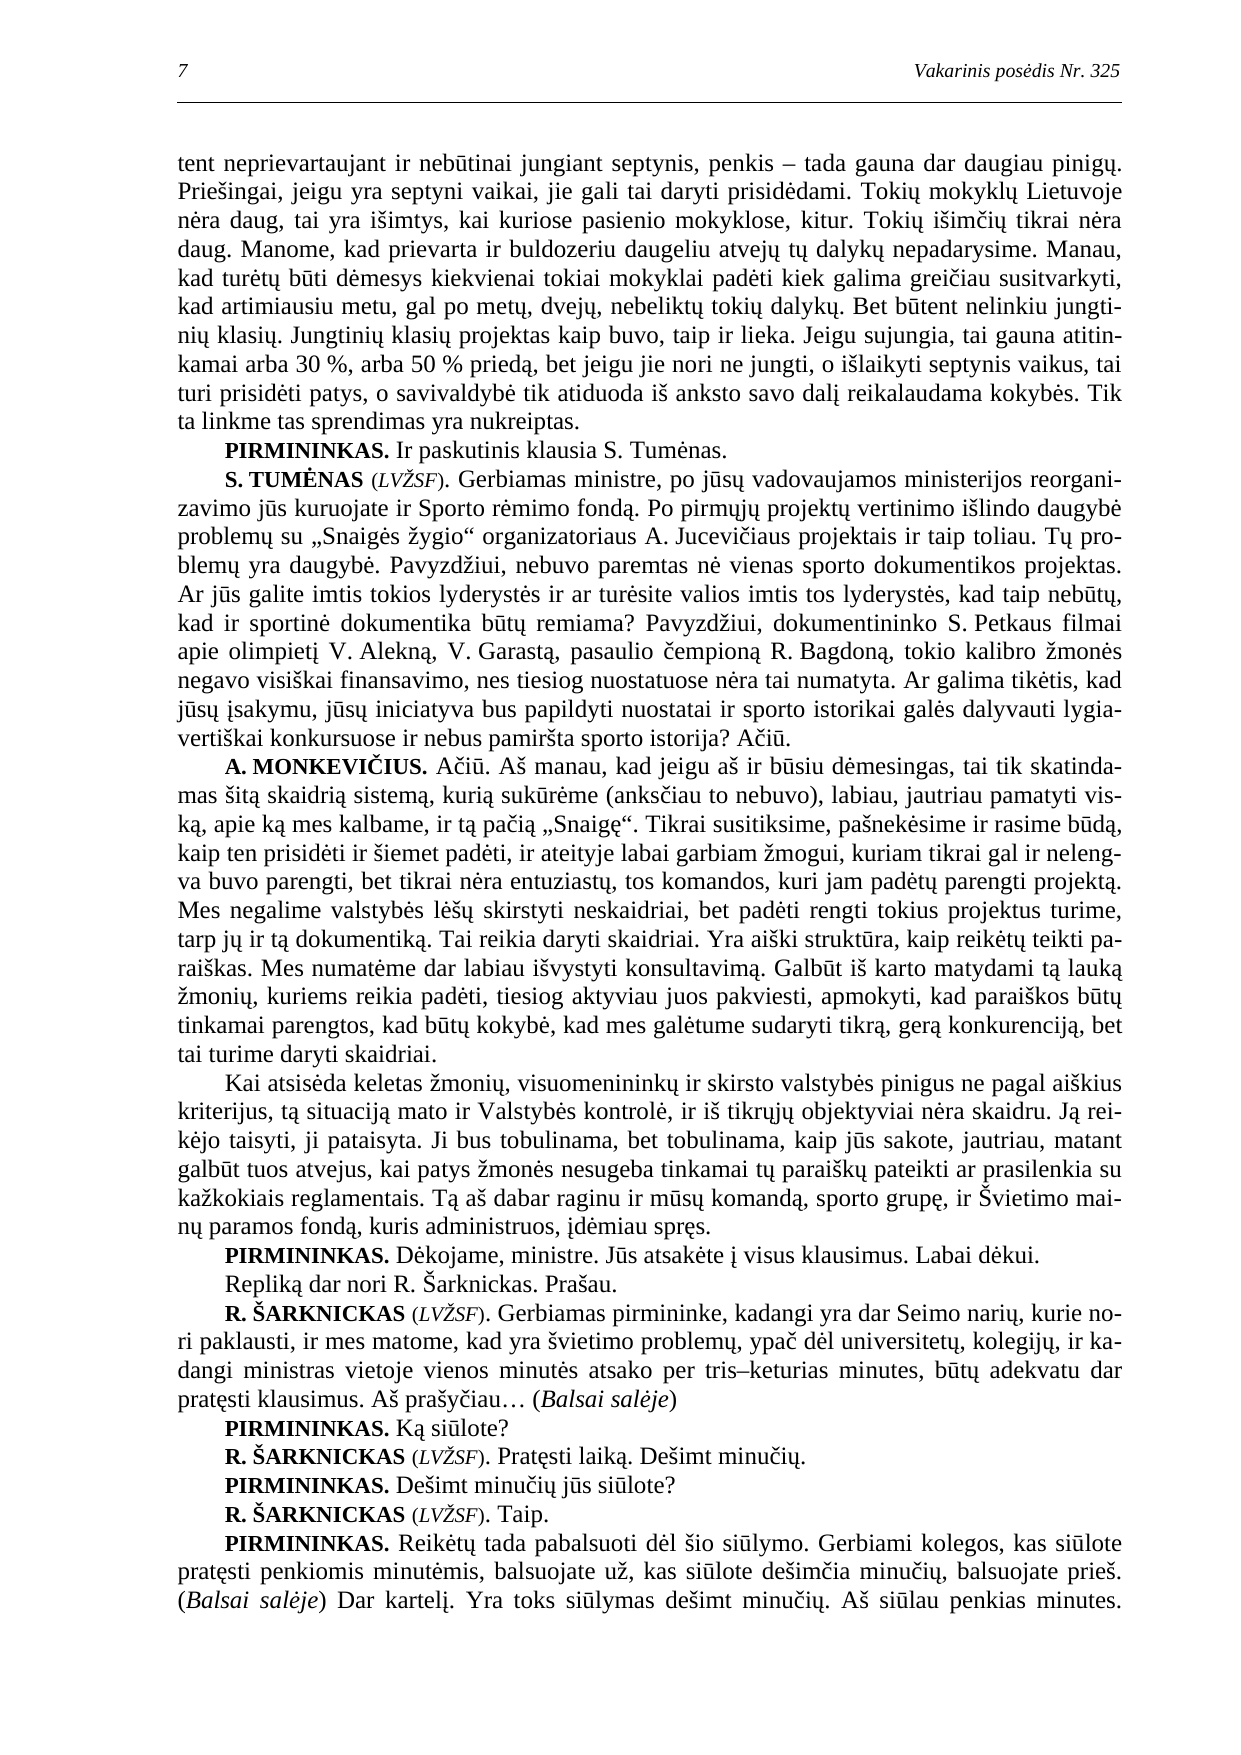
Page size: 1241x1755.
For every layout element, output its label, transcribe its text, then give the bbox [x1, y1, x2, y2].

text S. TUMĖNAS (LVŽSF). Ger­bia­mas mi­nist­re, po jū­sų va­do­vau­ja­mos mi­nis­te­ri­jos re­or­ga­ni­za­vi­mo jūs ku­ruo­ja­te ir Spor­to rė­mi­mo fon­dą. Po pir­mų­jų pro­jek­tų ver­ti­ni­mo iš­lin­do dau­gy­bė pro­ble­mų su „Snai­gės žy­gio“ or­ga­ni­za­to­riaus A. Ju­ce­vi­čiaus pro­jek­tais ir taip to­liau. Tų pro­ble­mų yra dau­gy­bė. Pa­vyz­džiui, ne­bu­vo pa­rem­tas nė vie­nas spor­to do­ku­men­ti­kos pro­jek­tas. Ar jūs ga­li­te im­tis to­kios ly­de­rys­tės ir ar tu­rė­si­te va­lios im­tis tos ly­de­rys­tės, kad taip ne­bū­tų, kad ir spor­ti­nė do­ku­men­ti­ka bū­tų re­mia­ma? Pa­vyz­džiui, do­ku­men­ti­nin­ko S. Pet­kaus fil­mai apie olim­pie­tį V. Alek­ną, V. Ga­ras­tą, pa­sau­lio čem­pio­ną R. Bag­do­ną, to­kio ka­lib­ro žmo­nės ne­­ga­vo vi­siš­kai fi­nan­sa­vi­mo, nes tie­siog nuo­sta­tuo­se nė­ra tai nu­ma­ty­ta. Ar ga­li­ma ti­kė­tis, kad jū­sų įsa­ky­mu, jū­sų ini­cia­ty­va bus pa­pil­dy­ti nuo­sta­tai ir spor­to is­to­ri­kai ga­lės da­ly­vau­ti ly­gia­ver­tiš­kai kon­kur­suo­se ir ne­bus pa­mirš­ta spor­to is­to­ri­ja? Ačiū. [177, 464, 1122, 751]
text PIRMININKAS. Dė­ko­ja­me, mi­nist­re. Jūs at­sa­kė­te į vi­sus klau­si­mus. La­bai dė­kui. [177, 1240, 1122, 1269]
text A. MONKEVIČIUS. Ačiū. Aš ma­nau, kad jei­gu aš ir bū­siu dė­me­sin­gas, tai tik ska­tin­da­mas ši­tą skaid­rią sis­te­mą, ku­rią su­kū­rė­me (anks­čiau to ne­bu­vo), la­biau, jaut­riau pa­ma­ty­ti vis­ką, apie ką mes kal­ba­me, ir tą pa­čią „Snai­gę“. Tik­rai su­si­tik­si­me, pa­šne­kė­si­me ir ra­si­me bū­dą, kaip ten pri­si­dė­ti ir šie­met pa­dė­ti, ir at­ei­ty­je la­bai gar­biam žmo­gui, ku­riam tik­rai gal ir ne­leng­va bu­vo pa­reng­ti, bet tik­rai nė­ra en­tu­zias­tų, tos ko­man­dos, ku­ri jam pa­dė­tų pa­reng­ti pro­jek­tą. Mes ne­ga­li­me vals­ty­bės lė­šų skirs­ty­ti ne­skaid­riai, bet pa­dė­ti reng­ti to­kius pro­jek­tus tu­ri­me, tarp jų ir tą do­ku­men­ti­ką. Tai rei­kia da­ry­ti skaid­riai. Yra aiš­ki struk­tū­ra, kaip rei­kė­tų teik­ti pa­raiš­kas. Mes nu­ma­tė­me dar la­biau iš­vys­ty­ti kon­sul­ta­vi­mą. Gal­būt iš kar­to ma­ty­da­mi tą lau­ką žmo­nių, ku­riems rei­kia pa­dė­ti, tie­siog ak­ty­viau juos pa­kvies­ti, ap­mo­ky­ti, kad pa­raiš­kos bū­tų tin­ka­mai pa­reng­tos, kad bū­tų ko­ky­bė, kad mes ga­lė­tu­me su­da­ry­ti tik­rą, ge­rą kon­ku­ren­ci­ją, bet tai tu­ri­me da­ry­ti skaid­riai. [177, 751, 1122, 1068]
text PIRMININKAS. Dešimt mi­nu­čių jūs siū­lo­te? [177, 1470, 1122, 1499]
text R. ŠARKNICKAS (LVŽSF). Pra­tęs­ti lai­ką. Dešimt mi­nu­čių. [177, 1441, 1122, 1470]
text R. ŠARKNICKAS (LVŽSF). Ger­bia­mas pir­mi­nin­ke, ka­dan­gi yra dar Sei­mo na­rių, ku­rie no­ri pa­klaus­ti, ir mes ma­to­me, kad yra švie­ti­mo pro­ble­mų, ypač dėl uni­ver­si­te­tų, ko­le­gi­jų, ir ka­dan­gi mi­nist­ras vie­to­je vie­nos mi­nu­tės at­sa­ko per tris–keturias mi­nu­tes, bū­tų adek­va­tu dar pra­tęs­ti klau­si­mus. Aš pra­šy­čiau… (Bal­sai sa­lė­je) [177, 1298, 1122, 1413]
text PIRMININKAS. Rei­kė­tų ta­da pa­bal­suo­ti dėl šio siū­ly­mo. Ger­bia­mi ko­le­gos, kas siū­lo­te pra­tęs­ti penkiomis mi­nu­tė­mis, bal­suo­ja­te už, kas siū­lo­te dešimčia mi­nu­čių, bal­suo­ja­te prieš. (Bal­sai sa­lė­je) Dar kar­te­lį. Yra toks siū­ly­mas dešimt mi­nu­čių. Aš siū­lau penkias mi­nu­tes. [177, 1528, 1122, 1614]
text tent ne­pri­evar­tau­jant ir ne­bū­ti­nai jun­giant sep­ty­nis, pen­kis – ta­da gau­na dar dau­giau pi­ni­gų. Prie­šin­gai, jei­gu yra sep­ty­ni vai­kai, jie ga­li tai da­ry­ti pri­si­dė­da­mi. To­kių mo­kyk­lų Lie­tu­vo­je nė­ra daug, tai yra iš­im­tys, kai ku­rio­se pa­sie­nio mo­kyk­lo­se, ki­tur. To­kių iš­im­čių tik­rai nė­ra daug. Ma­no­me, kad prie­var­ta ir bul­do­ze­riu dau­ge­liu at­ve­jų tų da­ly­kų ne­pa­da­ry­si­me. Ma­nau, kad tu­rė­tų bū­ti dė­me­sys kiek­vie­nai to­kiai mo­kyk­lai pa­dė­ti kiek ga­li­ma grei­čiau su­si­tvar­ky­ti, kad ar­ti­miau­siu me­tu, gal po me­tų, dve­jų, ne­be­lik­tų to­kių da­ly­kų. Bet bū­tent ne­lin­kiu jung­ti­nių kla­sių. Jung­ti­nių kla­sių pro­jek­tas kaip bu­vo, taip ir lie­ka. Jei­gu su­jun­gia, tai gau­na ati­tin­ka­mai ar­ba 30 %, ar­ba 50 % prie­dą, bet jei­gu jie no­ri ne jung­ti, o iš­lai­ky­ti sep­ty­nis vai­kus, tai tu­ri pri­si­dė­ti pa­tys, o sa­vi­val­dy­bė tik ati­duo­da iš anks­to sa­vo da­lį rei­ka­lau­da­ma ko­ky­bės. Tik ta lin­kme tas spren­di­mas yra nu­kreip­tas. [177, 148, 1122, 435]
text Kai at­si­sė­da ke­le­tas žmo­nių, vi­suo­me­ni­nin­kų ir skirs­to vals­ty­bės pi­ni­gus ne pa­gal aiš­kius kri­te­ri­jus, tą si­tu­a­ci­ją ma­to ir Vals­ty­bės kon­tro­lė, ir iš tik­rų­jų ob­jek­ty­viai nė­ra skaid­ru. Ją rei­kė­jo tai­sy­ti, ji pa­tai­sy­ta. Ji bus to­bu­li­na­ma, bet to­bu­li­na­ma, kaip jūs sa­ko­te, jaut­riau, ma­tant gal­būt tuos at­ve­jus, kai pa­tys žmo­nės ne­su­ge­ba tin­ka­mai tų pa­raiš­kų pa­teik­ti ar pra­si­len­kia su kaž­ko­kiais reg­la­men­tais. Tą aš da­bar ra­gi­nu ir mū­sų ko­man­dą, spor­to gru­pę, ir Švie­ti­mo mai­nų pa­ra­mos fon­dą, ku­ris ad­mi­nist­ruos, įdė­miau spręs. [177, 1068, 1122, 1240]
text R. ŠARKNICKAS (LVŽSF). Taip. [177, 1499, 1122, 1528]
text PIRMININKAS. Ir pas­ku­ti­nis klau­sia S. Tu­mė­nas. [177, 435, 1122, 464]
text PIRMININKAS. Ką siū­lo­te? [177, 1413, 1122, 1441]
text Re­pli­ką dar no­ri R. Šar­knic­kas. Pra­šau. [177, 1269, 1122, 1298]
